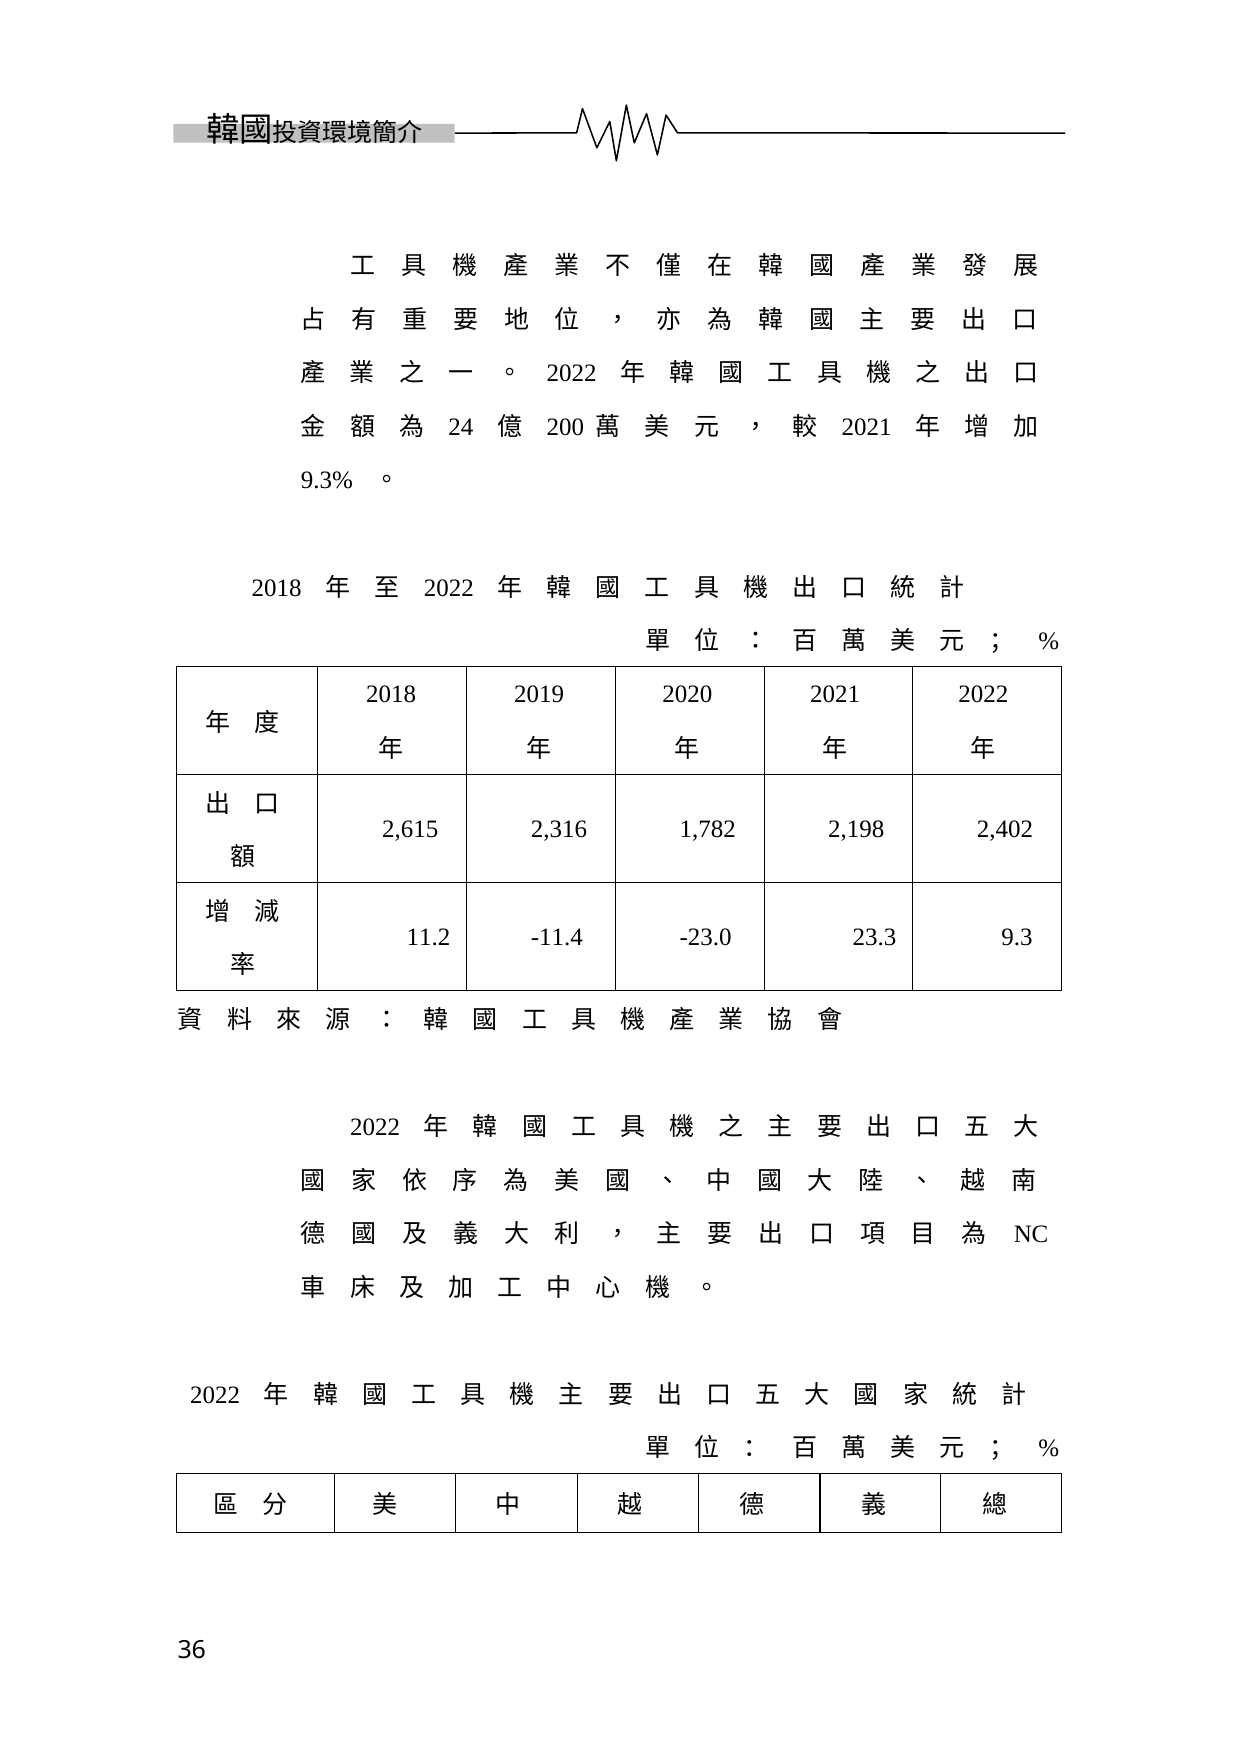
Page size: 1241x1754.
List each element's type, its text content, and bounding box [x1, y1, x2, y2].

text 2018年至2022年韓國工具機出口統計 [178, 558, 1063, 612]
table_header 義 [821, 1474, 940, 1532]
text 單位：百萬美元；% [178, 612, 1063, 666]
table_header 2022年 [913, 667, 1061, 774]
text 2022年韓國工具機之主要出口五大國家依序為美國、中國大陸、越南、德國及義大利，主要出口項目為NC車床及加工中心機。 [276, 1098, 1063, 1312]
table_header 美 [335, 1474, 455, 1532]
table_cell 2,402 [913, 775, 1061, 882]
table_header 區分 [177, 1474, 334, 1532]
table_cell 9.3 [913, 883, 1061, 990]
table_cell -11.4 [467, 883, 615, 990]
table_header 2021年 [765, 667, 912, 774]
table_header 越 [578, 1474, 698, 1532]
table_cell 2,198 [765, 775, 912, 882]
text 資料來源：韓國工具機產業協會 [178, 991, 1063, 1044]
table_cell 23.3 [765, 883, 912, 990]
table_header 中 [456, 1474, 577, 1532]
table_cell 出口額 [177, 775, 317, 882]
table_cell 1,782 [616, 775, 764, 882]
text 工具機產業不僅在韓國產業發展占有重要地位，亦為韓國主要出口產業之一。2022年韓國工具機之出口金額為24億200萬美元，較2021年增加9.3%。 [276, 237, 1063, 505]
table_header 2018年 [318, 667, 466, 774]
text 單位：百萬美元；% [178, 1419, 1063, 1473]
table_cell 增減率 [177, 883, 317, 990]
table_header 德 [699, 1474, 819, 1532]
table_cell 11.2 [318, 883, 466, 990]
text 2022年韓國工具機主要出口五大國家統計 [178, 1366, 1063, 1419]
table_header 年度 [177, 667, 317, 774]
table_cell 2,615 [318, 775, 466, 882]
table_header 2019年 [467, 667, 615, 774]
table_header 2020年 [616, 667, 764, 774]
table_cell 2,316 [467, 775, 615, 882]
table_header 總 [941, 1474, 1061, 1532]
table_cell -23.0 [616, 883, 764, 990]
